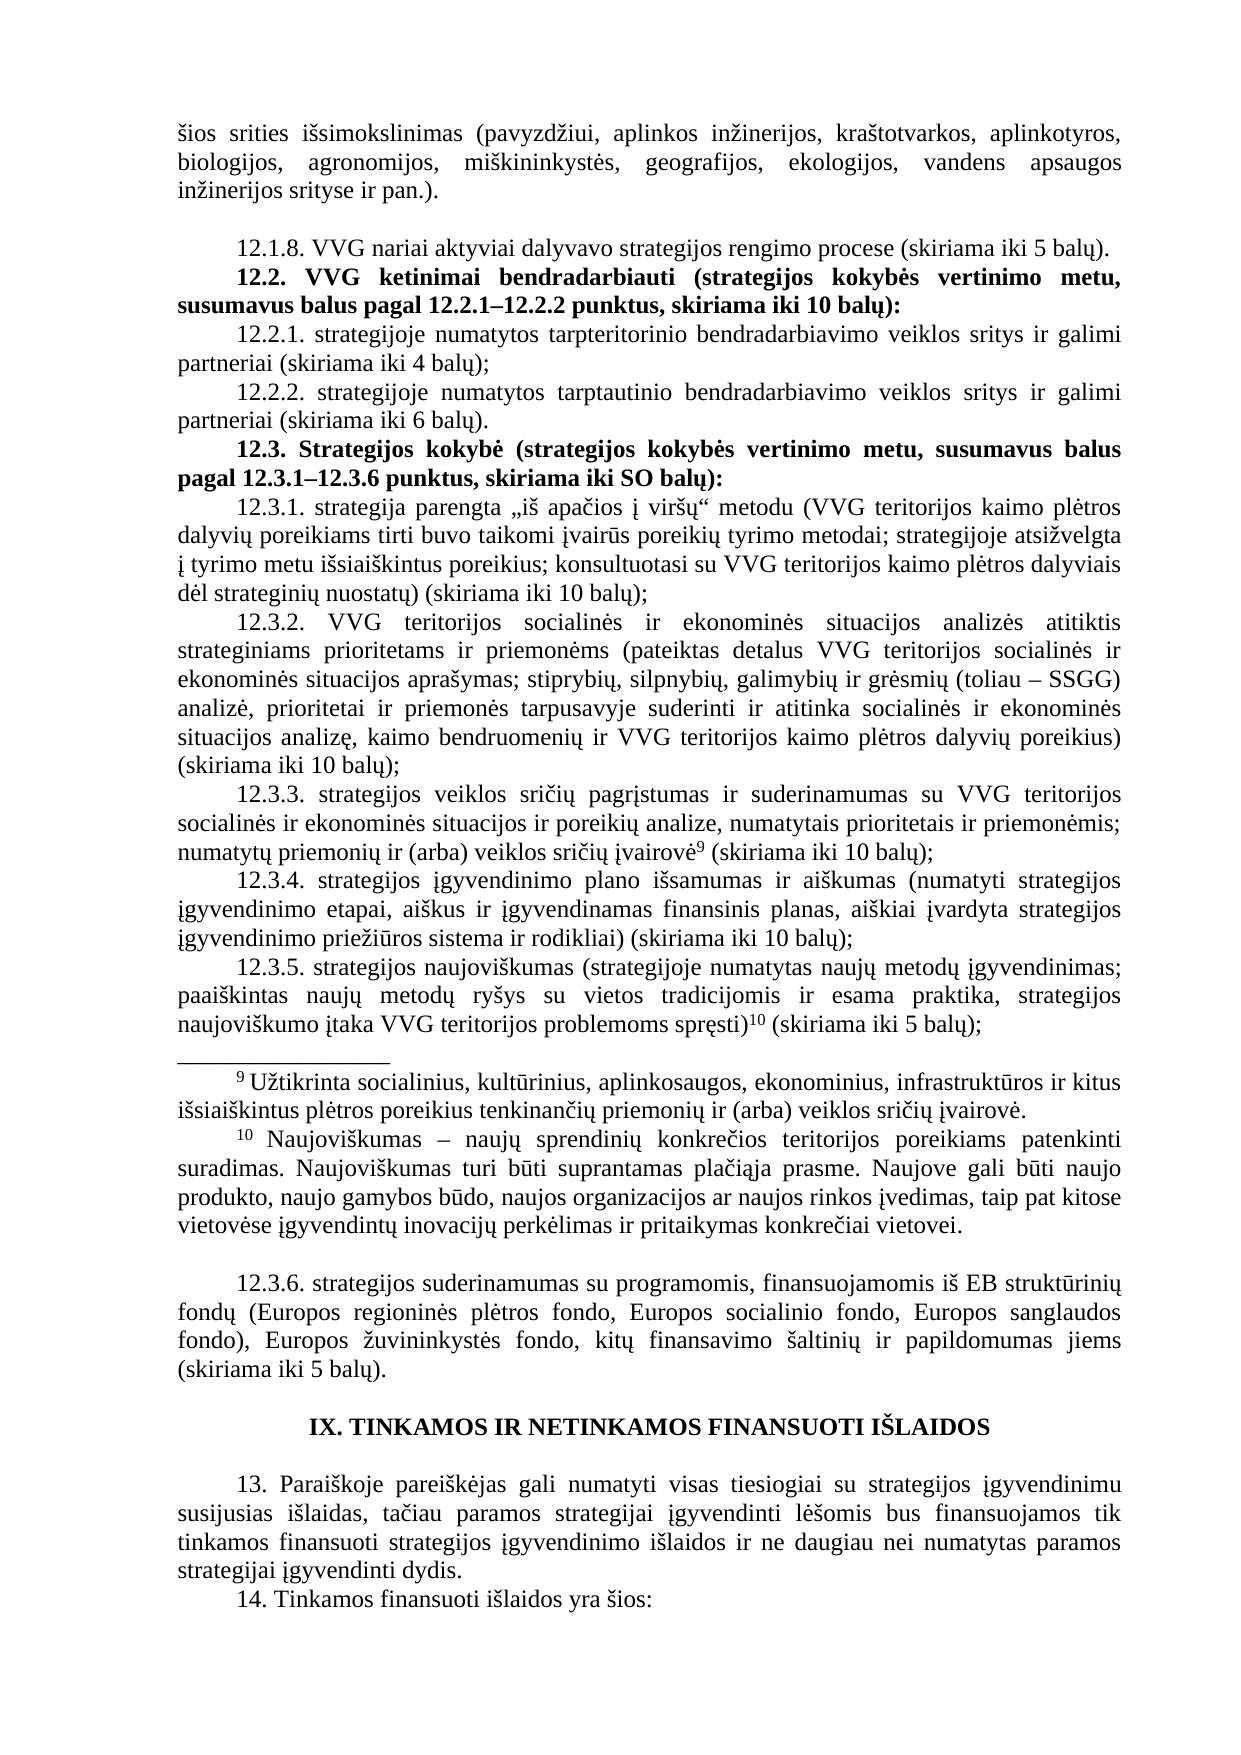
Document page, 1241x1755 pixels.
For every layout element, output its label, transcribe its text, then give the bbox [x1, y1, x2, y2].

text 12.3.6. strategijos suderinamumas su programomis, finansuojamomis iš EB struktūrinių fondų (Europos regioninės plėtros fondo, Europos socialinio fondo, Europos sanglaudos fondo), Europos žuvininkystės fondo, kitų finansavimo šaltinių ir papildomumas jiems (skiriama iki 5 balų). [177, 1268, 1122, 1383]
text šios srities išsimokslinimas (pavyzdžiui, aplinkos inžinerijos, kraštotvarkos, aplinkotyros, biologijos, agronomijos, miškininkystės, geografijos, ekologijos, vandens apsaugos inžinerijos srityse ir pan.). [177, 118, 1122, 204]
text 14. Tinkamos finansuoti išlaidos yra šios: [177, 1584, 1122, 1613]
text IX. TINKAMOS IR NETINKAMOS FINANSUOTI IŠLAIDOS [177, 1412, 1122, 1441]
text 12.2.2. strategijoje numatytos tarptautinio bendradarbiavimo veiklos sritys ir galimi partneriai (skiriama iki 6 balų). [177, 377, 1122, 434]
text _________________ [177, 1038, 1122, 1067]
text 12.3.4. strategijos įgyvendinimo plano išsamumas ir aiškumas (numatyti strategijos įgyvendinimo etapai, aiškus ir įgyvendinamas finansinis planas, aiškiai įvardyta strategijos įgyvendinimo priežiūros sistema ir rodikliai) (skiriama iki 10 balų); [177, 866, 1122, 952]
text 13. Paraiškoje pareiškėjas gali numatyti visas tiesiogiai su strategijos įgyvendinimu susijusias išlaidas, tačiau paramos strategijai įgyvendinti lėšomis bus finansuojamos tik tinkamos finansuoti strategijos įgyvendinimo išlaidos ir ne daugiau nei numatytas paramos strategijai įgyvendinti dydis. [177, 1469, 1122, 1584]
text 12.3.3. strategijos veiklos sričių pagrįstumas ir suderinamumas su VVG teritorijos socialinės ir ekonominės situacijos ir poreikių analize, numatytais prioritetais ir priemonėmis; numatytų priemonių ir (arba) veiklos sričių įvairovė9 (skiriama iki 10 balų); [177, 779, 1122, 866]
text 12.1.8. VVG nariai aktyviai dalyvavo strategijos rengimo procese (skiriama iki 5 balų). [177, 233, 1122, 262]
text 12.3. Strategijos kokybė (strategijos kokybės vertinimo metu, susumavus balus pagal 12.3.1–12.3.6 punktus, skiriama iki SO balų): [177, 434, 1122, 492]
text 12.2. VVG ketinimai bendradarbiauti (strategijos kokybės vertinimo metu, susumavus balus pagal 12.2.1–12.2.2 punktus, skiriama iki 10 balų): [177, 262, 1122, 319]
text 12.2.1. strategijoje numatytos tarpteritorinio bendradarbiavimo veiklos sritys ir galimi partneriai (skiriama iki 4 balų); [177, 319, 1122, 377]
text 10 Naujoviškumas – naujų sprendinių konkrečios teritorijos poreikiams patenkinti suradimas. Naujoviškumas turi būti suprantamas plačiąja prasme. Naujove gali būti naujo produkto, naujo gamybos būdo, naujos organizacijos ar naujos rinkos įvedimas, taip pat kitose vietovėse įgyvendintų inovacijų perkėlimas ir pritaikymas konkrečiai vietovei. [177, 1124, 1122, 1239]
text 9 Užtikrinta socialinius, kultūrinius, aplinkosaugos, ekonominius, infrastruktūros ir kitus išsiaiškintus plėtros poreikius tenkinančių priemonių ir (arba) veiklos sričių įvairovė. [177, 1067, 1122, 1124]
text 12.3.5. strategijos naujoviškumas (strategijoje numatytas naujų metodų įgyvendinimas; paaiškintas naujų metodų ryšys su vietos tradicijomis ir esama praktika, strategijos naujoviškumo įtaka VVG teritorijos problemoms spręsti)10 (skiriama iki 5 balų); [177, 952, 1122, 1038]
text 12.3.2. VVG teritorijos socialinės ir ekonominės situacijos analizės atitiktis strateginiams prioritetams ir priemonėms (pateiktas detalus VVG teritorijos socialinės ir ekonominės situacijos aprašymas; stiprybių, silpnybių, galimybių ir grėsmių (toliau – SSGG) analizė, prioritetai ir priemonės tarpusavyje suderinti ir atitinka socialinės ir ekonominės situacijos analizę, kaimo bendruomenių ir VVG teritorijos kaimo plėtros dalyvių poreikius) (skiriama iki 10 balų); [177, 607, 1122, 779]
text 12.3.1. strategija parengta „iš apačios į viršų“ metodu (VVG teritorijos kaimo plėtros dalyvių poreikiams tirti buvo taikomi įvairūs poreikių tyrimo metodai; strategijoje atsižvelgta į tyrimo metu išsiaiškintus poreikius; konsultuotasi su VVG teritorijos kaimo plėtros dalyviais dėl strateginių nuostatų) (skiriama iki 10 balų); [177, 492, 1122, 607]
